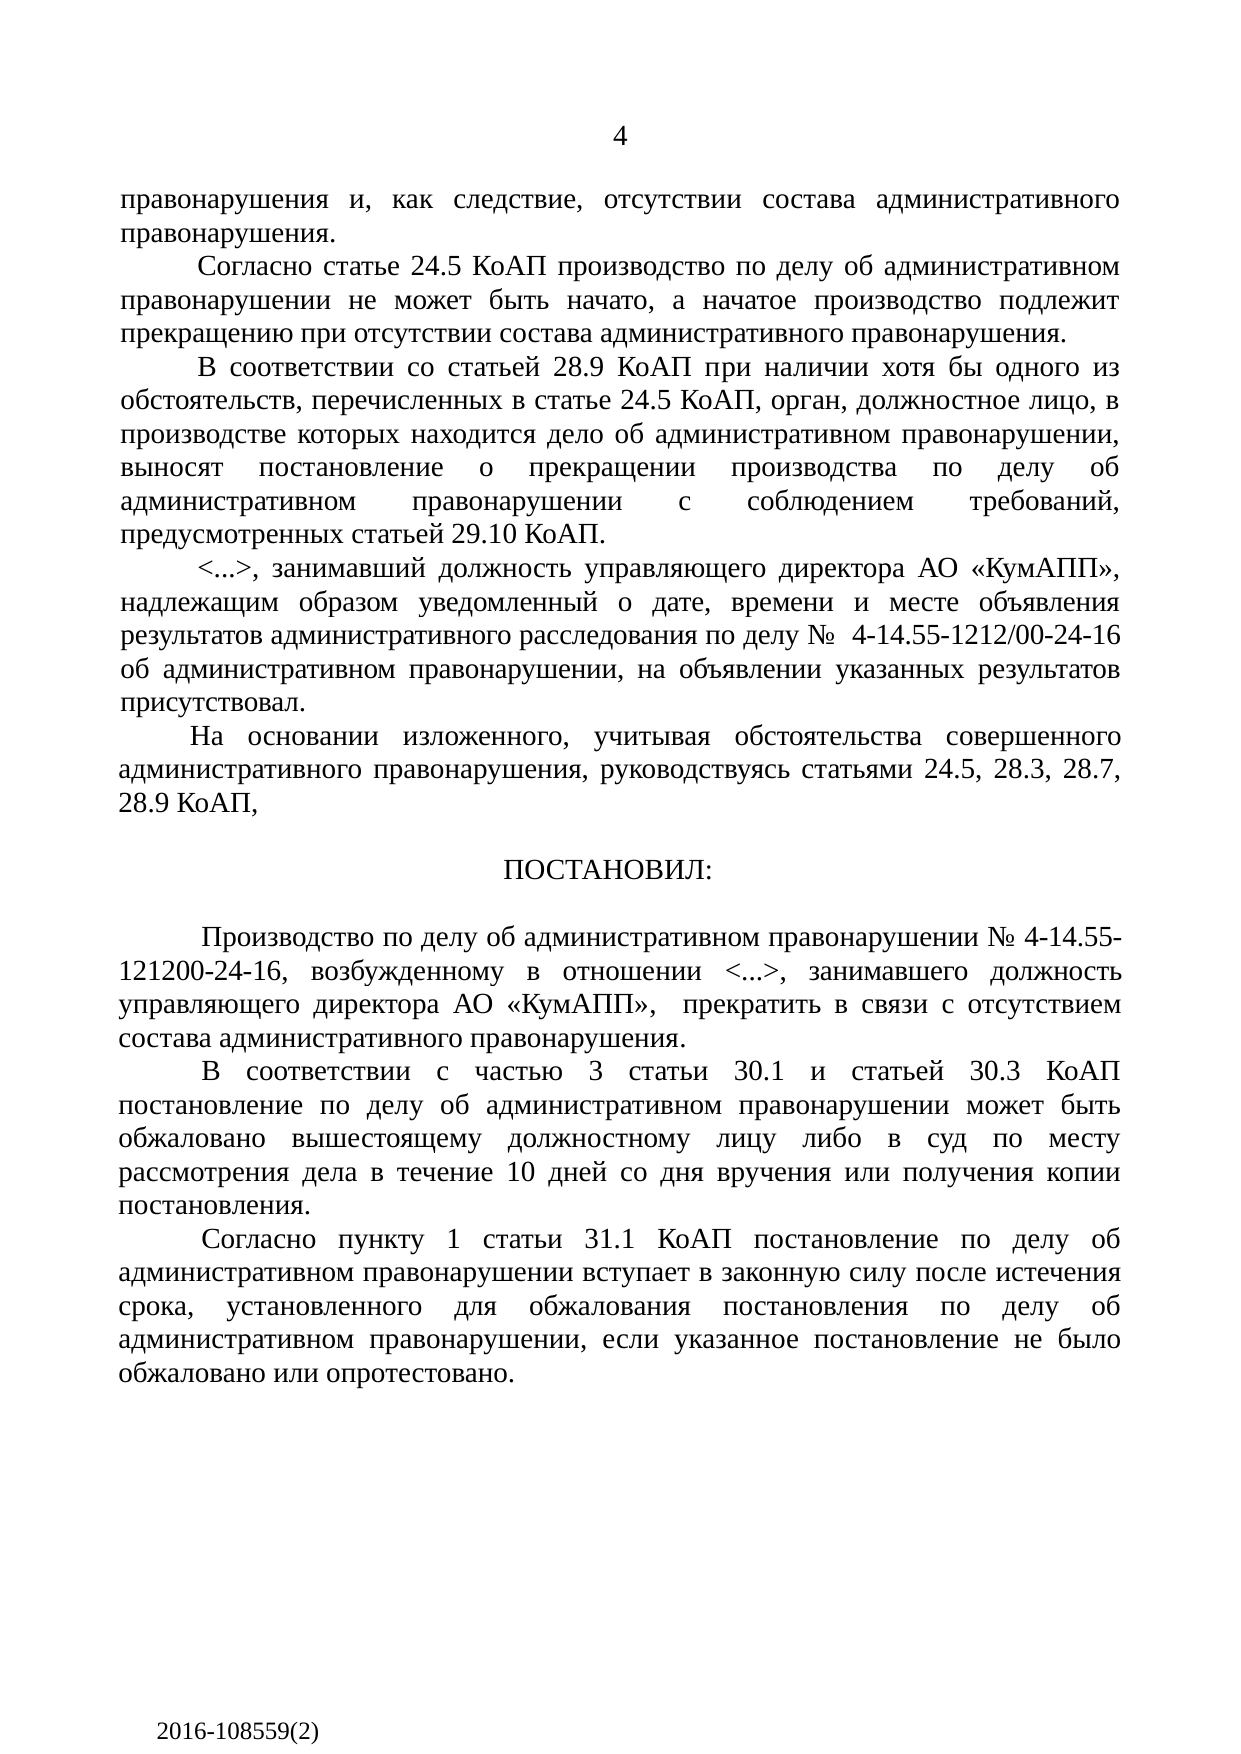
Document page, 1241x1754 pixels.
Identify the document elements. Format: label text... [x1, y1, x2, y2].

text На основании изложенного, учитывая обстоятельства совершенного административного правонарушения, руководствуясь статьями 24.5, 28.3, 28.7, 28.9 КоАП, [118, 718, 1122, 818]
text В соответствии со статьей 28.9 КоАП при наличии хотя бы одного из обстоятельств, перечисленных в статье 24.5 КоАП, орган, должностное лицо, в производстве которых находится дело об административном правонарушении, выносят постановление о прекращении производства по делу об административном правонарушении с соблюдением требований, предусмотренных статьей 29.10 КоАП. [120, 349, 1121, 550]
text правонарушения и, как следствие, отсутствии состава административного правонарушения. [120, 181, 1121, 248]
text <...>, занимавший должность управляющего директора АО «КумАПП», надлежащим образом уведомленный о дате, времени и месте объявления результатов административного расследования по делу № 4-14.55-1212/00-24-16 об административном правонарушении, на объявлении указанных результатов присутствовал. [120, 550, 1121, 718]
text В соответствии с частью 3 статьи 30.1 и статьей 30.3 КоАП постановление по делу об административном правонарушении может быть обжаловано вышестоящему должностному лицу либо в суд по месту рассмотрения дела в течение 10 дней со дня вручения или получения копии постановления. [118, 1053, 1122, 1221]
text ПОСТАНОВИЛ: [118, 852, 1122, 886]
text Согласно пункту 1 статьи 31.1 КоАП постановление по делу об административном правонарушении вступает в законную силу после истечения срока, установленного для обжалования постановления по делу об административном правонарушении, если указанное постановление не было обжаловано или опротестовано. [118, 1221, 1122, 1389]
text Производство по делу об административном правонарушении № 4-14.55-121200-24-16, возбужденному в отношении <...>, занимавшего должность управляющего директора АО «КумАПП», прекратить в связи с отсутствием состава административного правонарушения. [118, 919, 1122, 1053]
text Согласно статье 24.5 КоАП производство по делу об административном правонарушении не может быть начато, а начатое производство подлежит прекращению при отсутствии состава административного правонарушения. [120, 248, 1121, 349]
